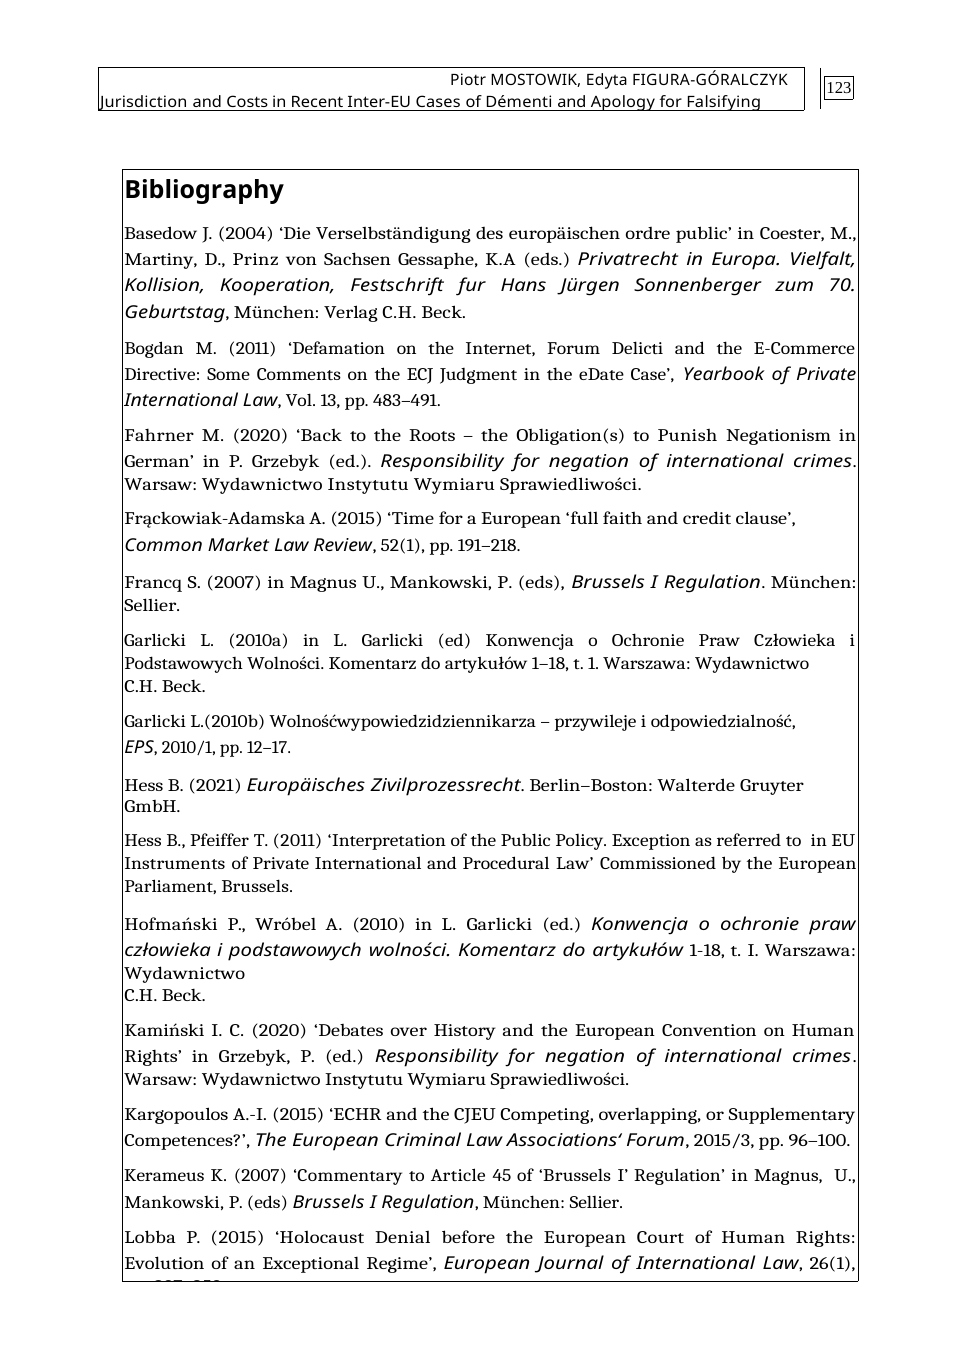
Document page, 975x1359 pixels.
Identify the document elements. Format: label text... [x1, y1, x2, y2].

text 123 [826, 77, 853, 97]
text EPS, 2010/1, pp. 12–17. [124, 735, 858, 759]
text Hess B. (2021) Europäisches Zivilprozessrecht. Berlin–Boston: Walterde Gruyter GmbH. [124, 772, 858, 817]
text C.H. Beck. [124, 677, 858, 697]
text Piotr MOSTOWIK, Edyta FIGURA-GÓRALCZYK [450, 68, 804, 90]
text Kargopoulos A.-I. (2015) ‘ECHR and the CJEU Competing, overlapping, or Supplementary Competences?’, The European Criminal Law Associations‘ Forum, 2015/3, pp. 96–100. [124, 1104, 856, 1151]
text Francq S. (2007) in Magnus U., Mankowski, P. (eds), Brussels I Regulation. München: Sellier. [124, 570, 856, 616]
text Lobba P. (2015) ‘Holocaust Denial before the European Court of Human Rights: Evolution of an Exceptional Regime’, European Journal of International Law, 26(1), pp. 237–253. [124, 1227, 856, 1281]
text Bogdan M. (2011) ‘Defamation on the Internet, Forum Delicti and the E-Commerce Directive: Some Comments on the ECJ Judgment in the eDate Case’, Yearbook of Private International Law, Vol. 13, pp. 483–491. [124, 338, 856, 412]
text C.H. Beck. [124, 986, 858, 1006]
text Hofmański P., Wróbel A. (2010) in L. Garlicki (ed.) Konwencja o ochronie praw człowieka i podstawowych wolności. Komentarz do artykułów 1-18, t. I. Warszawa: Wydawnictwo [124, 912, 856, 984]
text Fahrner M. (2020) ‘Back to the Roots – the Obligation(s) to Punish Negationism in German’ in P. Grzebyk (ed.). Responsibility for negation of international crimes. Warsaw: Wydawnictwo Instytutu Wymiaru Sprawiedliwości. [124, 425, 856, 494]
text Kerameus K. (2007) ‘Commentary to Article 45 of ‘Brussels I’ Regulation’ in Magnus, U., Mankowski, P. (eds) Brussels I Regulation, München: Sellier. [124, 1166, 856, 1213]
text Garlicki L. (2010a) in L. Garlicki (ed) Konwencja o Ochronie Praw Człowieka i Podstawowych Wolności. Komentarz do artykułów 1–18, t. 1. Warszawa: Wydawnictwo [124, 630, 856, 674]
text Common Market Law Review, 52(1), pp. 191–218. [124, 532, 858, 556]
text Basedow J. (2004) ‘Die Verselbständigung des europäischen ordre public’ in Coester, M., Martiny, D., Prinz von Sachsen Gessaphe, K.A (eds.) Privatrecht in Europa. Vielfalt, Kollision, Kooperation, Festschrift fur Hans Jürgen Sonnenberger zum 70. Geburtstag, München: Verlag C.H. Beck. [124, 223, 856, 323]
text Hess B., Pfeiffer T. (2011) ‘Interpretation of the Public Policy. Exception as referred to in EU Instruments of Private International and Procedural Law’ Commissioned by the European Parliament, Brussels. [124, 831, 856, 897]
text Kamiński I. C. (2020) ‘Debates over History and the European Convention on Human Rights’ in Grzebyk, P. (ed.) Responsibility for negation of international crimes. Warsaw: Wydawnictwo Instytutu Wymiaru Sprawiedliwości. [124, 1021, 856, 1090]
text Bibliography [124, 171, 858, 205]
text Frąckowiak-Adamska A. (2015) ‘Time for a European ‘full faith and credit clause’, [124, 509, 858, 529]
text Garlicki L.(2010b) Wolnośćwypowiedzidziennikarza – przywileje i odpowiedzialność, [124, 712, 858, 732]
text Jurisdiction and Costs in Recent Inter-EU Cases of Démenti and Apology for Falsifying History [100, 90, 804, 109]
